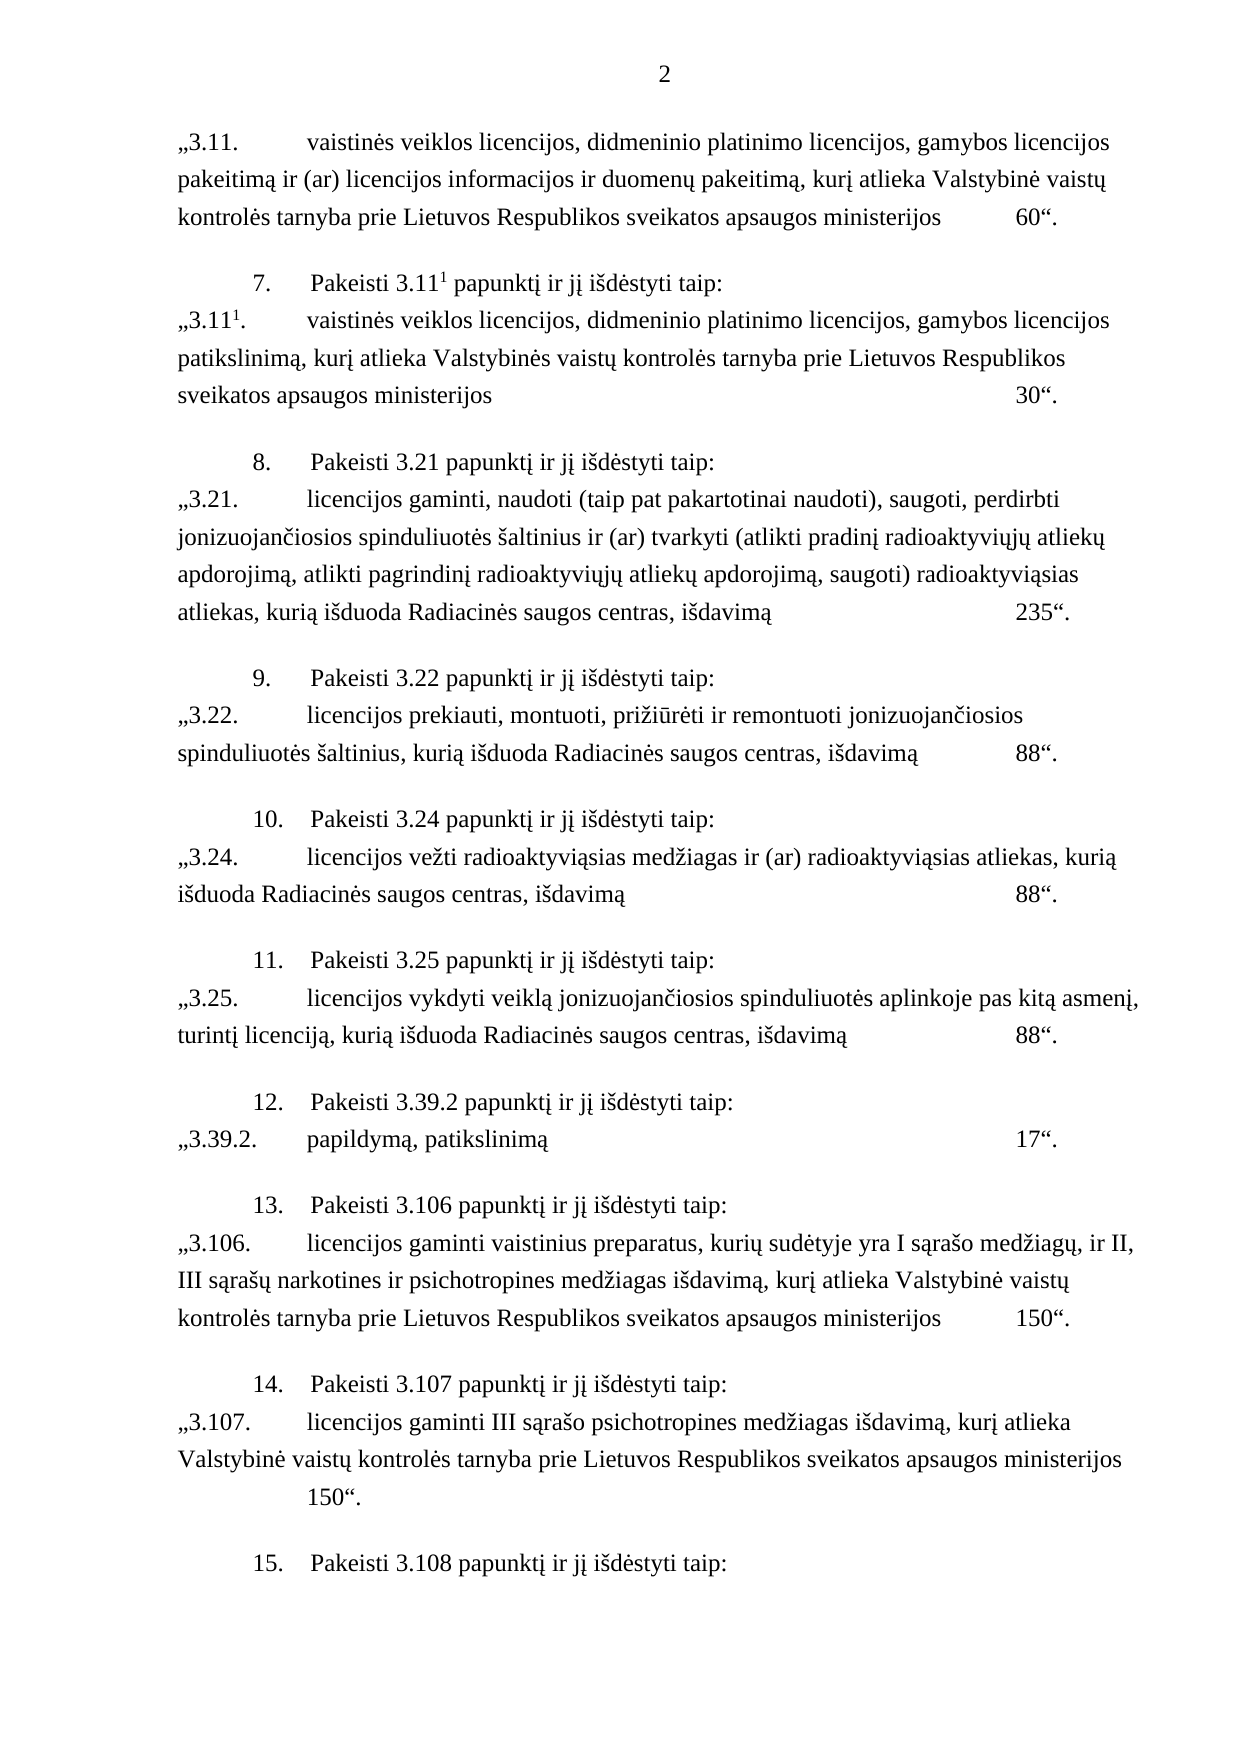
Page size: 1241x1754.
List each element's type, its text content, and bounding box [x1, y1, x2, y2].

text „3.107. licencijos gaminti III sąrašo psichotropines medžiagas išdavimą, kurį atlieka Valstybinė vaistų kontrolės tarnyba prie Lietuvos Respublikos sveikatos apsaugos ministerijos 150“. [177, 1398, 1152, 1511]
text „3.11. vaistinės veiklos licencijos, didmeninio platinimo licencijos, gamybos licencijos pakeitimą ir (ar) licencijos informacijos ir duomenų pakeitimą, kurį atlieka Valstybinė vaistų kontrolės tarnyba prie Lietuvos Respublikos sveikatos apsaugos ministerijos 60“. [177, 118, 1152, 231]
text 14. Pakeisti 3.107 papunktį ir jį išdėstyti taip: [177, 1361, 1152, 1398]
text 12. Pakeisti 3.39.2 papunktį ir jį išdėstyti taip: [177, 1078, 1152, 1116]
text 10. Pakeisti 3.24 papunktį ir jį išdėstyti taip: [177, 796, 1152, 833]
text „3.39.2. papildymą, patikslinimą 17“. [177, 1116, 1152, 1153]
text 8. Pakeisti 3.21 papunktį ir jį išdėstyti taip: [177, 438, 1152, 476]
text „3.24. licencijos vežti radioaktyviąsias medžiagas ir (ar) radioaktyviąsias atliekas, kurią išduoda Radiacinės saugos centras, išdavimą 88“. [177, 833, 1152, 908]
text „3.21. licencijos gaminti, naudoti (taip pat pakartotinai naudoti), saugoti, perdirbti jonizuojančiosios spinduliuotės šaltinius ir (ar) tvarkyti (atlikti pradinį radioaktyviųjų atliekų apdorojimą, atlikti pagrindinį radioaktyviųjų atliekų apdorojimą, saugoti) radioaktyviąsias atliekas, kurią išduoda Radiacinės saugos centras, išdavimą 235“. [177, 476, 1152, 626]
text „3.25. licencijos vykdyti veiklą jonizuojančiosios spinduliuotės aplinkoje pas kitą asmenį, turintį licenciją, kurią išduoda Radiacinės saugos centras, išdavimą 88“. [177, 974, 1152, 1049]
text 7. Pakeisti 3.111 papunktį ir jį išdėstyti taip: [177, 259, 1152, 297]
text „3.22. licencijos prekiauti, montuoti, prižiūrėti ir remontuoti jonizuojančiosios spinduliuotės šaltinius, kurią išduoda Radiacinės saugos centras, išdavimą 88“. [177, 692, 1152, 767]
text 13. Pakeisti 3.106 papunktį ir jį išdėstyti taip: [177, 1182, 1152, 1219]
text „3.111. vaistinės veiklos licencijos, didmeninio platinimo licencijos, gamybos licencijos patikslinimą, kurį atlieka Valstybinės vaistų kontrolės tarnyba prie Lietuvos Respublikos sveikatos apsaugos ministerijos 30“. [177, 297, 1152, 409]
text 11. Pakeisti 3.25 papunktį ir jį išdėstyti taip: [177, 937, 1152, 974]
text 9. Pakeisti 3.22 papunktį ir jį išdėstyti taip: [177, 654, 1152, 692]
text „3.106. licencijos gaminti vaistinius preparatus, kurių sudėtyje yra I sąrašo medžiagų, ir II, III sąrašų narkotines ir psichotropines medžiagas išdavimą, kurį atlieka Valstybinė vaistų kontrolės tarnyba prie Lietuvos Respublikos sveikatos apsaugos ministerijos 150“. [177, 1219, 1152, 1332]
text 15. Pakeisti 3.108 papunktį ir jį išdėstyti taip: [177, 1539, 1152, 1577]
